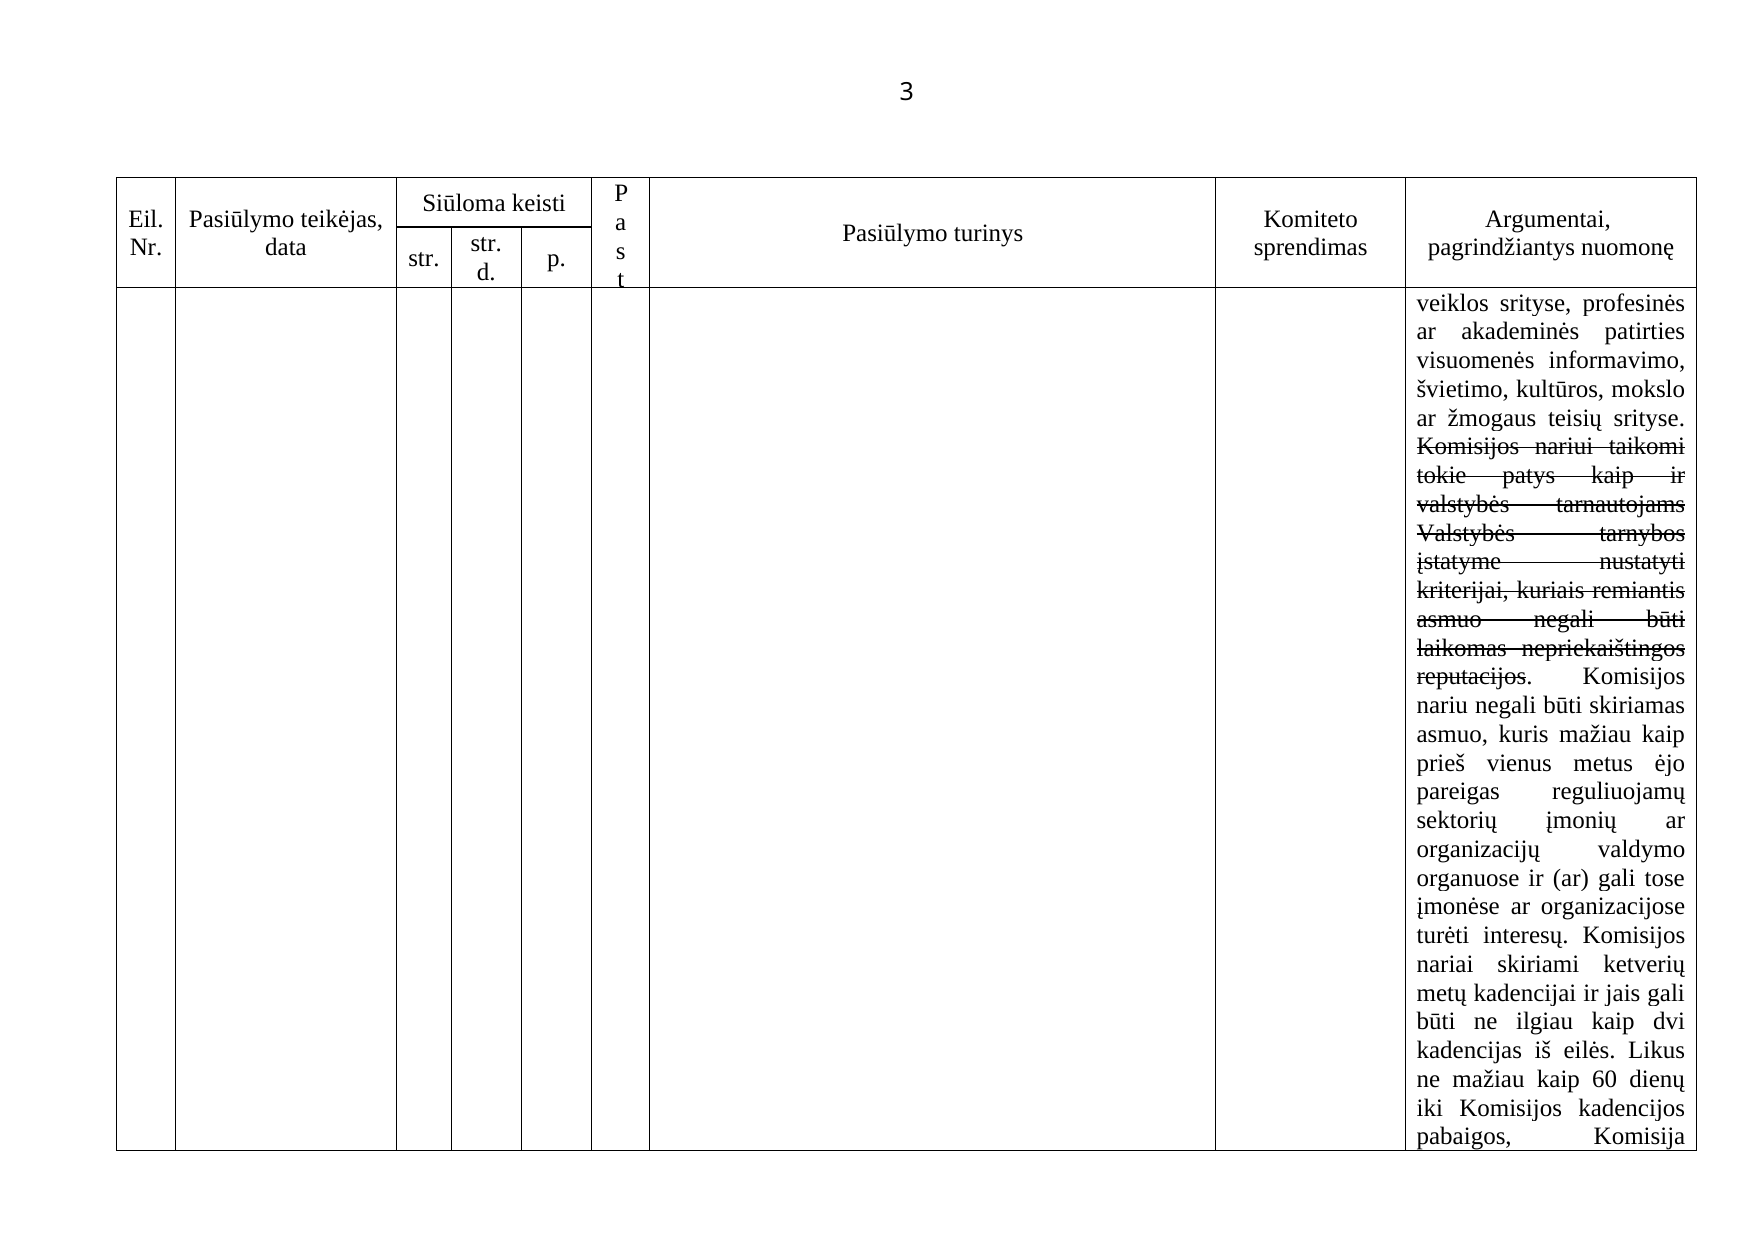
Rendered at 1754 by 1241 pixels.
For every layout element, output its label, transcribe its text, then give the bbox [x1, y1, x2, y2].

table_header Pasiūlymo teikėjas, data [176, 178, 396, 287]
table_cell [522, 288, 591, 1150]
table_header Eil. Nr. [117, 178, 175, 287]
table_cell [397, 288, 451, 1150]
table_cell [592, 288, 649, 1150]
table_cell veiklos srityse, profesinės ar akademinės patirties visuomenės informavimo, švietimo, kultūros, mokslo ar žmogaus teisių srityse. Komisijos nariui taikomi tokie patys kaip ir valstybės tarnautojams Valstybės tarnybos įstatyme nustatyti kriterijai, kuriais remiantis asmuo negali būti laikomas nepriekaištingos reputacijos. Komisijos nariu negali būti skiriamas asmuo, kuris mažiau kaip prieš vienus metus ėjo pareigas reguliuojamų sektorių įmonių ar organizacijų valdymo organuose ir (ar) gali tose įmonėse ar organizacijose turėti interesų. Komisijos nariai skiriami ketverių metų kadencijai ir jais gali būti ne ilgiau kaip dvi kadencijas iš eilės. Likus ne mažiau kaip 60 dienų iki Komisijos kadencijos pabaigos, Komisija [1406, 288, 1696, 1150]
table_cell [650, 288, 1215, 1150]
table_cell [117, 288, 175, 1150]
table_header Argumentai, pagrindžiantys nuomonę [1406, 178, 1696, 287]
table_header Pastabos [592, 178, 649, 287]
table_cell [1216, 288, 1405, 1150]
table_cell str. d. [452, 228, 521, 287]
table_cell [452, 288, 521, 1150]
table_header Pasiūlymo turinys [650, 178, 1215, 287]
table_cell p. [522, 228, 591, 287]
table_header Siūloma keisti [397, 178, 591, 226]
table_cell [176, 288, 396, 1150]
table_cell str. [397, 228, 451, 287]
table_header Komiteto sprendimas [1216, 178, 1405, 287]
